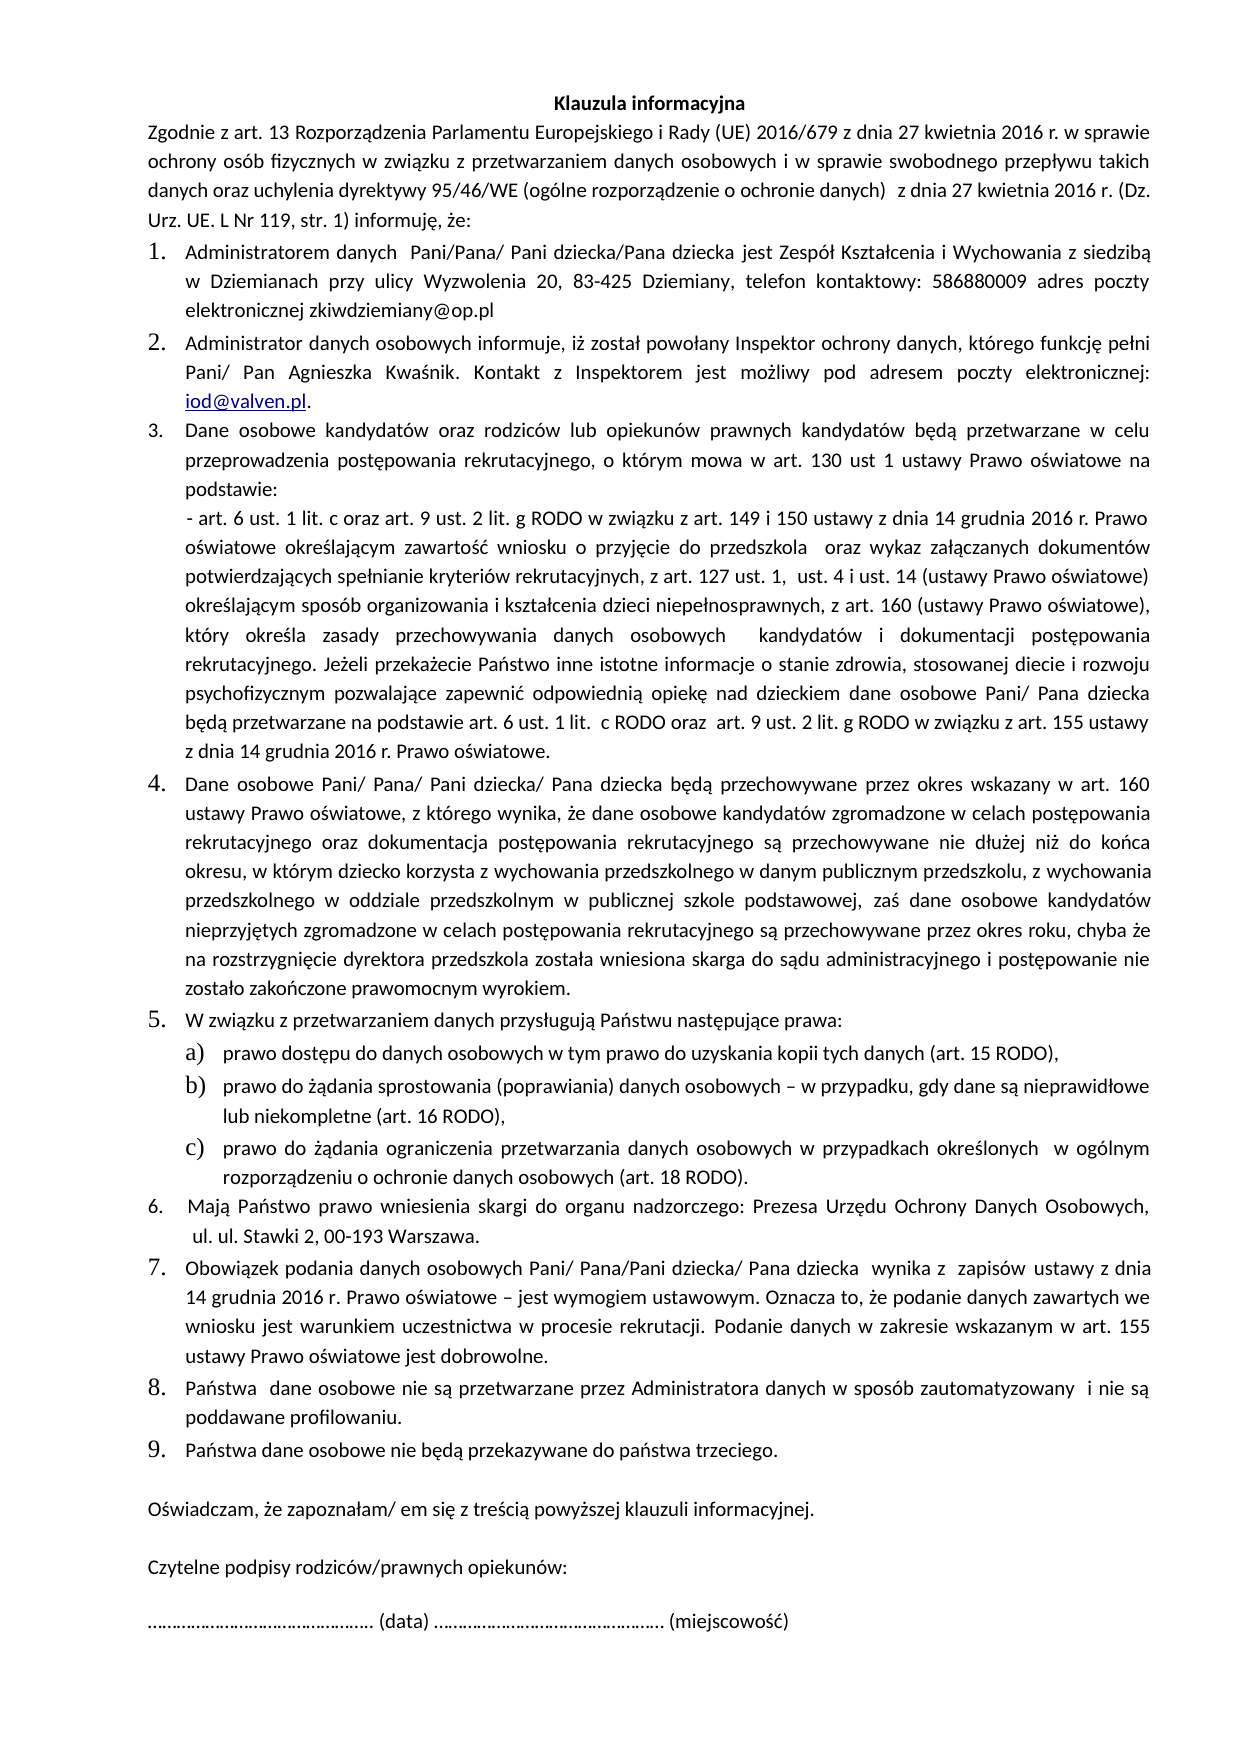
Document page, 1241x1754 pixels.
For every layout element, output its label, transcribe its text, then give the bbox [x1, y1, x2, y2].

text ……………………………………….. (data) ………………………………………… (miejscowość) [148, 1609, 1152, 1634]
list prawo do żądania sprostowania (poprawiania) danych osobowych – w przypadku, gdy dane są nieprawidłowe lub niekompletne (art. 16 RODO), [185, 1070, 1152, 1128]
list Państwa dane osobowe nie będą przekazywane do państwa trzeciego. [148, 1434, 1152, 1462]
list prawo dostępu do danych osobowych w tym prawo do uzyskania kopii tych danych (art. 15 RODO), [185, 1037, 1152, 1066]
list Dane osobowe kandydatów oraz rodziców lub opiekunów prawnych kandydatów będą przetwarzane w celu przeprowadzenia postępowania rekrutacyjnego, o którym mowa w art. 130 ust 1 ustawy Prawo oświatowe na podstawie: [148, 418, 1152, 501]
text - art. 6 ust. 1 lit. c oraz art. 9 ust. 2 lit. g RODO w związku z art. 149 i 150 ustawy z dnia 14 grudnia 2016 r. Prawo oświatowe określającym zawartość wniosku o przyjęcie do przedszkola oraz wykaz załączanych dokumentów potwierdzających spełnianie kryteriów rekrutacyjnych, z art. 127 ust. 1, ust. 4 i ust. 14 (ustawy Prawo oświatowe) określającym sposób organizowania i kształcenia dzieci niepełnosprawnych, z art. 160 (ustawy Prawo oświatowe), który określa zasady przechowywania danych osobowych kandydatów i dokumentacji postępowania rekrutacyjnego. Jeżeli przekażecie Państwo inne istotne informacje o stanie zdrowia, stosowanej diecie i rozwoju psychofizycznym pozwalające zapewnić odpowiednią opiekę nad dzieckiem dane osobowe Pani/ Pana dziecka będą przetwarzane na podstawie art. 6 ust. 1 lit. c RODO oraz art. 9 ust. 2 lit. g RODO w związku z art. 155 ustawy z dnia 14 grudnia 2016 r. Prawo oświatowe. [148, 505, 1152, 764]
list Administratorem danych Pani/Pana/ Pani dziecka/Pana dziecka jest Zespół Kształcenia i Wychowania z siedzibą w Dziemianach przy ulicy Wyzwolenia 20, 83-425 Dziemiany, telefon kontaktowy: 586880009 adres poczty elektronicznej zkiwdziemiany@op.pl [148, 236, 1152, 323]
list prawo do żądania ograniczenia przetwarzania danych osobowych w przypadkach określonych w ogólnym rozporządzeniu o ochronie danych osobowych (art. 18 RODO). [185, 1132, 1152, 1190]
list Dane osobowe Pani/ Pana/ Pani dziecka/ Pana dziecka będą przechowywane przez okres wskazany w art. 160 ustawy Prawo oświatowe, z którego wynika, że dane osobowe kandydatów zgromadzone w celach postępowania rekrutacyjnego oraz dokumentacja postępowania rekrutacyjnego są przechowywane nie dłużej niż do końca okresu, w którym dziecko korzysta z wychowania przedszkolnego w danym publicznym przedszkolu, z wychowania przedszkolnego w oddziale przedszkolnym w publicznej szkole podstawowej, zaś dane osobowe kandydatów nieprzyjętych zgromadzone w celach postępowania rekrutacyjnego są przechowywane przez okres roku, chyba że na rozstrzygnięcie dyrektora przedszkola została wniesiona skarga do sądu administracyjnego i postępowanie nie zostało zakończone prawomocnym wyrokiem. [148, 768, 1152, 1001]
text Czytelne podpisy rodziców/prawnych opiekunów: [148, 1554, 1152, 1579]
text 6. Mają Państwo prawo wniesienia skargi do organu nadzorczego: Prezesa Urzędu Ochrony Danych Osobowych, ul. ul. Stawki 2, 00-193 Warszawa. [148, 1194, 1152, 1248]
list W związku z przetwarzaniem danych przysługują Państwu następujące prawa: [148, 1004, 1152, 1033]
list Państwa dane osobowe nie są przetwarzane przez Administratora danych w sposób zautomatyzowany i nie są poddawane profilowaniu. [148, 1372, 1152, 1430]
text Zgodnie z art. 13 Rozporządzenia Parlamentu Europejskiego i Rady (UE) 2016/679 z dnia 27 kwietnia 2016 r. w sprawie ochrony osób fizycznych w związku z przetwarzaniem danych osobowych i w sprawie swobodnego przepływu takich danych oraz uchylenia dyrektywy 95/46/WE (ogólne rozporządzenie o ochronie danych) z dnia 27 kwietnia 2016 r. (Dz. Urz. UE. L Nr 119, str. 1) informuję, że: [148, 119, 1152, 232]
text Klauzula informacyjna [148, 90, 1152, 116]
list Obowiązek podania danych osobowych Pani/ Pana/Pani dziecka/ Pana dziecka wynika z zapisów ustawy z dnia 14 grudnia 2016 r. Prawo oświatowe – jest wymogiem ustawowym. Oznacza to, że podanie danych zawartych we wniosku jest warunkiem uczestnictwa w procesie rekrutacji. Podanie danych w zakresie wskazanym w art. 155 ustawy Prawo oświatowe jest dobrowolne. [148, 1252, 1152, 1368]
list Administrator danych osobowych informuje, iż został powołany Inspektor ochrony danych, którego funkcję pełni Pani/ Pan Agnieszka Kwaśnik. Kontakt z Inspektorem jest możliwy pod adresem poczty elektronicznej: iod@valven.pl. [148, 327, 1152, 414]
text Oświadczam, że zapoznałam/ em się z treścią powyższej klauzuli informacyjnej. [148, 1496, 1152, 1521]
